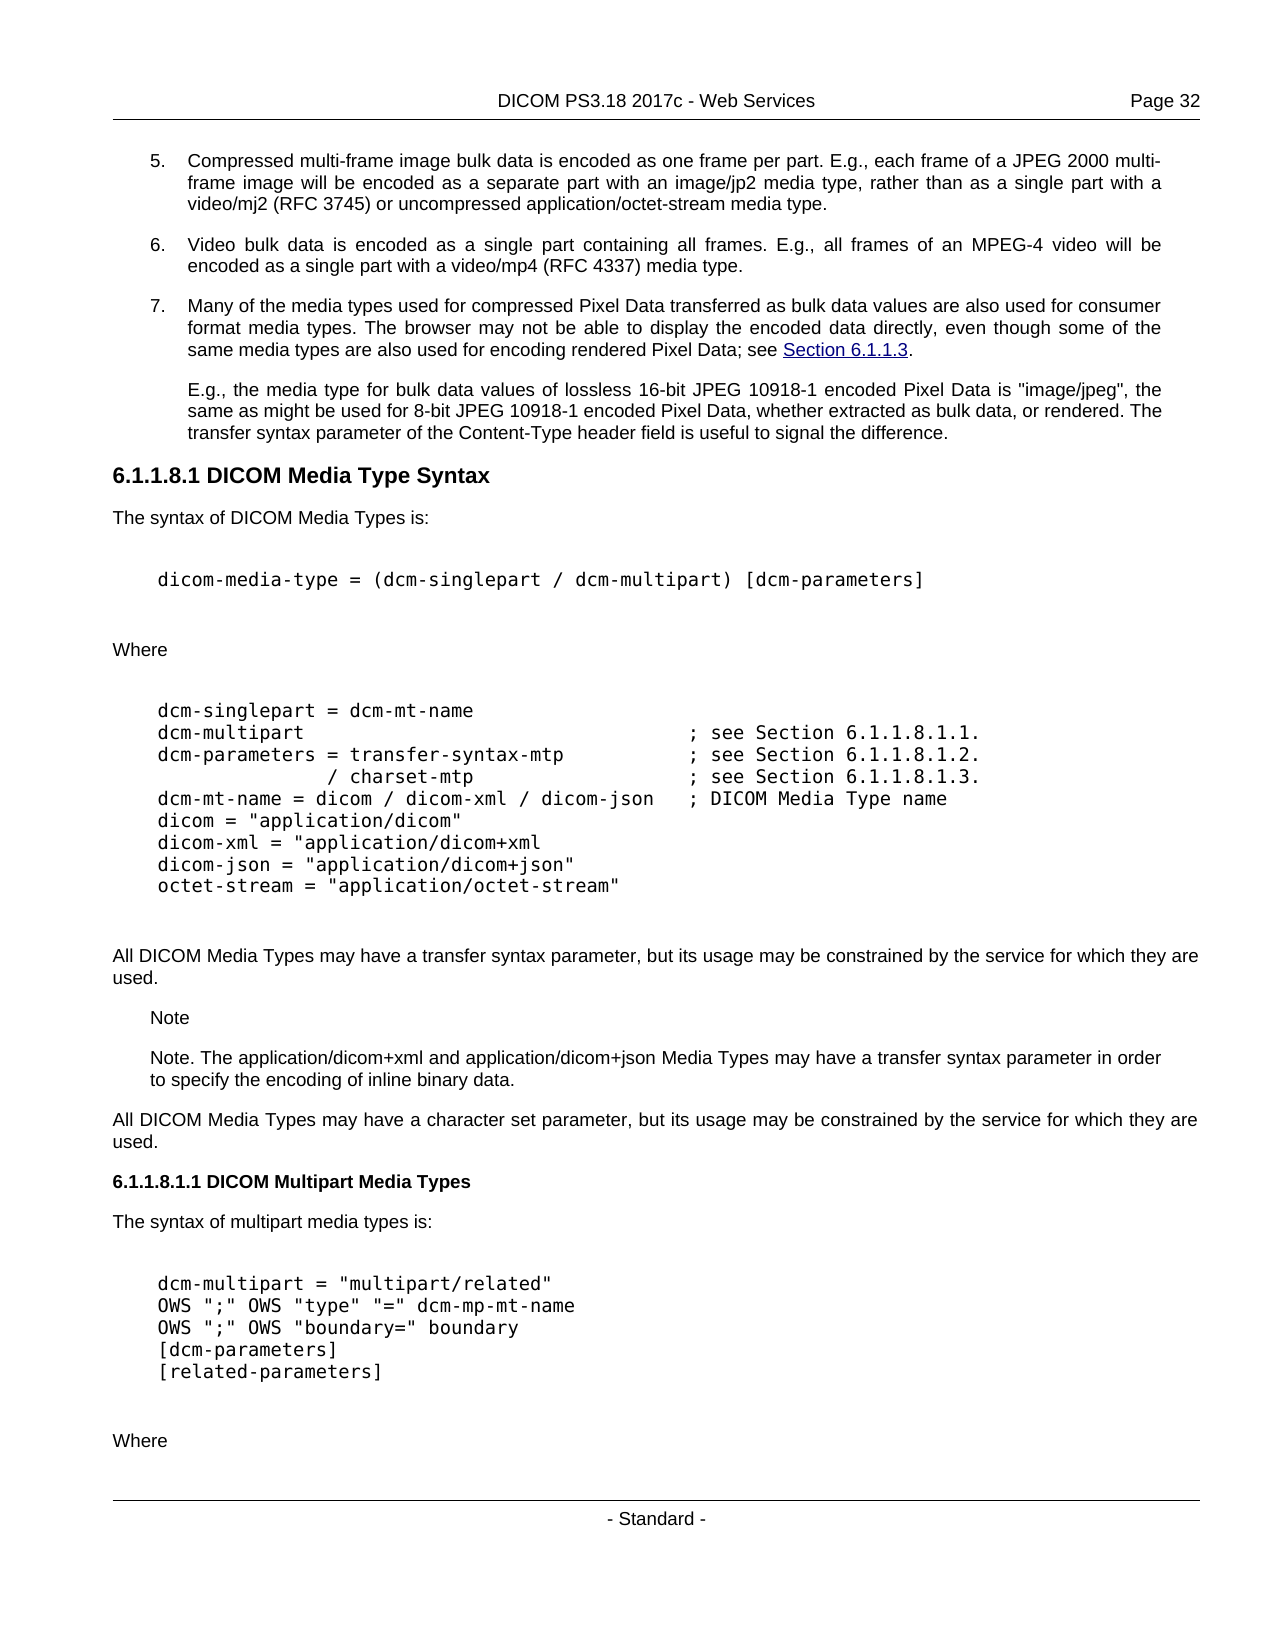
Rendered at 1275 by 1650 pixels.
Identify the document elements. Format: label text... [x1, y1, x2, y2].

list Compressed multi-frame image bulk data is encoded as one frame per part. E.g., each frame of a JPEG 2000 multi-frame image will be encoded as a separate part with an image/jp2 media type, rather than as a single part with a video/mj2 (RFC 3745) or uncompressed application/octet-stream media type. [150, 150, 1162, 215]
text The syntax of DICOM Media Types is: [112, 507, 1200, 528]
text [112, 1471, 1200, 1492]
text All DICOM Media Types may have a character set parameter, but its usage may be constrained by the service for which they are used. [112, 1109, 1200, 1152]
list E.g., the media type for bulk data values of lossless 16-bit JPEG 10918-1 encoded Pixel Data is "image/jpeg", the same as might be used for 8-bit JPEG 10918-1 encoded Pixel Data, whether extracted as bulk data, or rendered. The transfer syntax parameter of the Content-Type header field is useful to signal the difference. [150, 379, 1162, 443]
text Note. The application/dicom+xml and application/dicom+json Media Types may have a transfer syntax parameter in order to specify the encoding of inline binary data. [150, 1047, 1162, 1090]
text dcm-singlepart = dcm-mt-name dcm-multipart ; see Section 6.1.1.8.1.1. dcm-parameters = transfer-syntax-mtp ; see Section 6.1.1.8.1.2. / charset-mtp ; see Section 6.1.1.8.1.3. dcm-mt-name = dicom / dicom-xml / dicom-json ; DICOM Media Type name dicom = "application/dicom" dicom-xml = "application/dicom+xml dicom-json = "application/dicom+json" octet-stream = "application/octet-stream" [112, 679, 1200, 926]
list Video bulk data is encoded as a single part containing all frames. E.g., all frames of an MPEG-4 video will be encoded as a single part with a video/mp4 (RFC 4337) media type. [150, 233, 1162, 277]
text 6.1.1.8.1.1 DICOM Multipart Media Types [112, 1171, 1200, 1192]
text All DICOM Media Types may have a transfer syntax parameter, but its usage may be constrained by the service for which they are used. [112, 945, 1200, 988]
text Where [112, 638, 1200, 660]
text Note [150, 1007, 1162, 1028]
text dcm-multipart = "multipart/related" OWS ";" OWS "type" "=" dcm-mp-mt-name OWS ";" OWS "boundary=" boundary [dcm-parameters] [related-parameters] [112, 1251, 1200, 1411]
list Many of the media types used for compressed Pixel Data transferred as bulk data values are also used for consumer format media types. The browser may not be able to display the encoded data directly, even though some of the same media types are also used for encoding rendered Pixel Data; see Section 6.1.1.3. [150, 295, 1162, 360]
text The syntax of multipart media types is: [112, 1211, 1200, 1233]
text dicom-media-type = (dcm-singlepart / dcm-multipart) [dcm-parameters] [112, 547, 1200, 619]
text Where [112, 1430, 1200, 1452]
text 6.1.1.8.1 DICOM Media Type Syntax [112, 462, 1200, 488]
